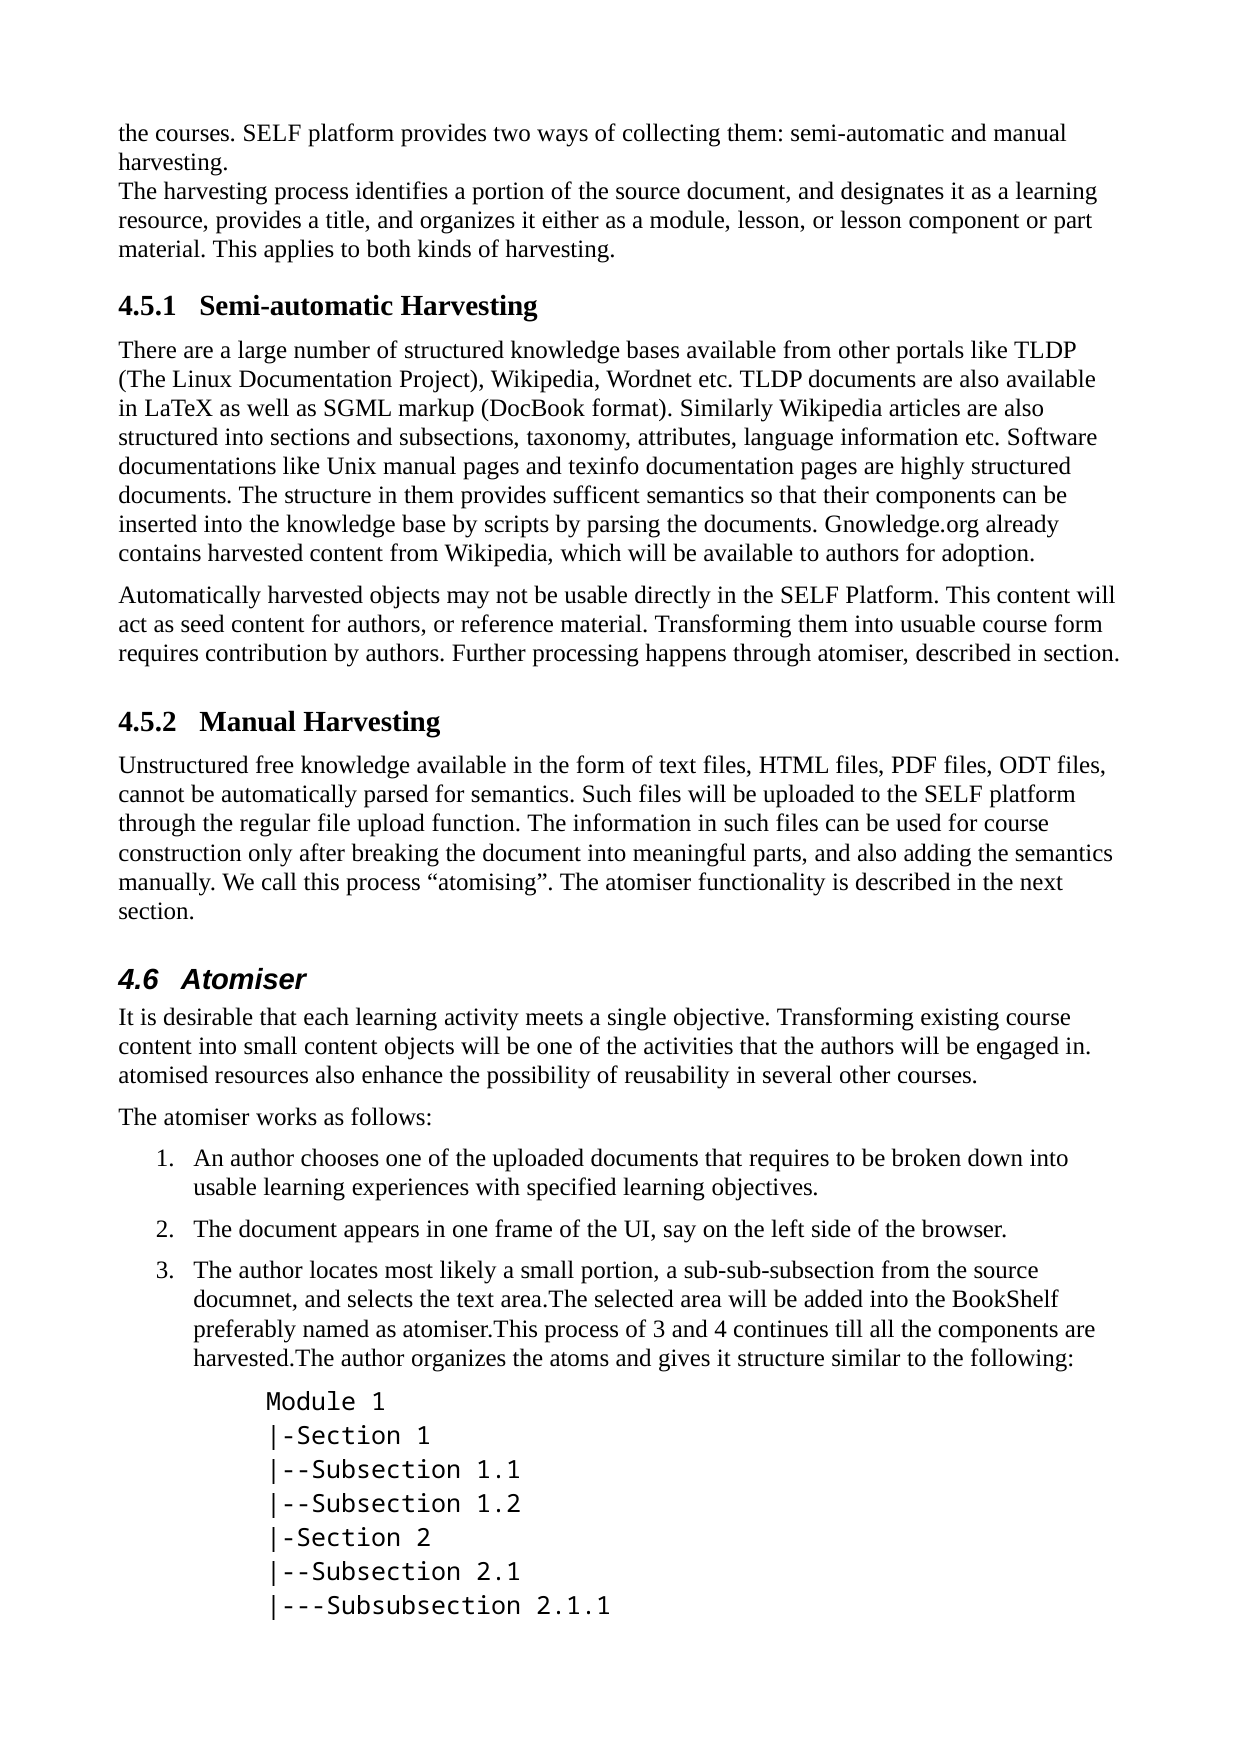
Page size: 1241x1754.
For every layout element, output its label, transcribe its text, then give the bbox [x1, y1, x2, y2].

text The harvesting process identifies a portion of the source document, and designates it as a learning resource, provides a title, and organizes it either as a module, lesson, or lesson component or part material. This applies to both kinds of harvesting. [118, 176, 1122, 263]
text There are a large number of structured knowledge bases available from other portals like TLDP (The Linux Documentation Project), Wikipedia, Wordnet etc. TLDP documents are also available in LaTeX as well as SGML markup (DocBook format). Similarly Wikipedia articles are also structured into sections and subsections, taxonomy, attributes, language information etc. Software documentations like Unix manual pages and texinfo documentation pages are highly structured documents. The structure in them provides sufficent semantics so that their components can be inserted into the knowledge base by scripts by parsing the documents. Gnowledge.org already contains harvested content from Wikipedia, which will be available to authors for adoption. [118, 334, 1122, 567]
text The atomiser works as follows: [118, 1102, 1122, 1131]
text Module 1 |-Section 1 |--Subsection 1.1 |--Subsection 1.2 |-Section 2 |--Subsection 2.1 |---Subsubsection 2.1.1 [266, 1384, 1122, 1622]
subtitle Semi-automatic Harvesting [118, 288, 1122, 322]
subtitle Manual Harvesting [118, 704, 1122, 738]
text It is desirable that each learning activity meets a single objective. Transforming existing course content into small content objects will be one of the activities that the authors will be engaged in. atomised resources also enhance the possibility of reusability in several other courses. [118, 1002, 1122, 1089]
text the courses. SELF platform provides two ways of collecting them: semi-automatic and manual harvesting. [118, 118, 1122, 176]
list The document appears in one frame of the UI, say on the left side of the browser. [156, 1214, 1122, 1243]
text Automatically harvested objects may not be usable directly in the SELF Platform. This content will act as seed content for authors, or reference material. Transforming them into usuable course form requires contribution by authors. Further processing happens through atomiser, described in section. [118, 579, 1122, 667]
subtitle Atomiser [118, 962, 1122, 996]
list An author chooses one of the uploaded documents that requires to be broken down into usable learning experiences with specified learning objectives. [156, 1143, 1122, 1201]
list The author locates most likely a small portion, a sub-sub-subsection from the source documnet, and selects the text area.The selected area will be added into the BookShelf preferably named as atomiser.This process of 3 and 4 continues till all the components are harvested.The author organizes the atoms and gives it structure similar to the following: [156, 1255, 1122, 1372]
text Unstructured free knowledge available in the form of text files, HTML files, PDF files, ODT files, cannot be automatically parsed for semantics. Such files will be uploaded to the SELF platform through the regular file upload function. The information in such files can be used for course construction only after breaking the document into meaningful parts, and also adding the semantics manually. We call this process “atomising”. The atomiser functionality is described in the next section. [118, 750, 1122, 924]
